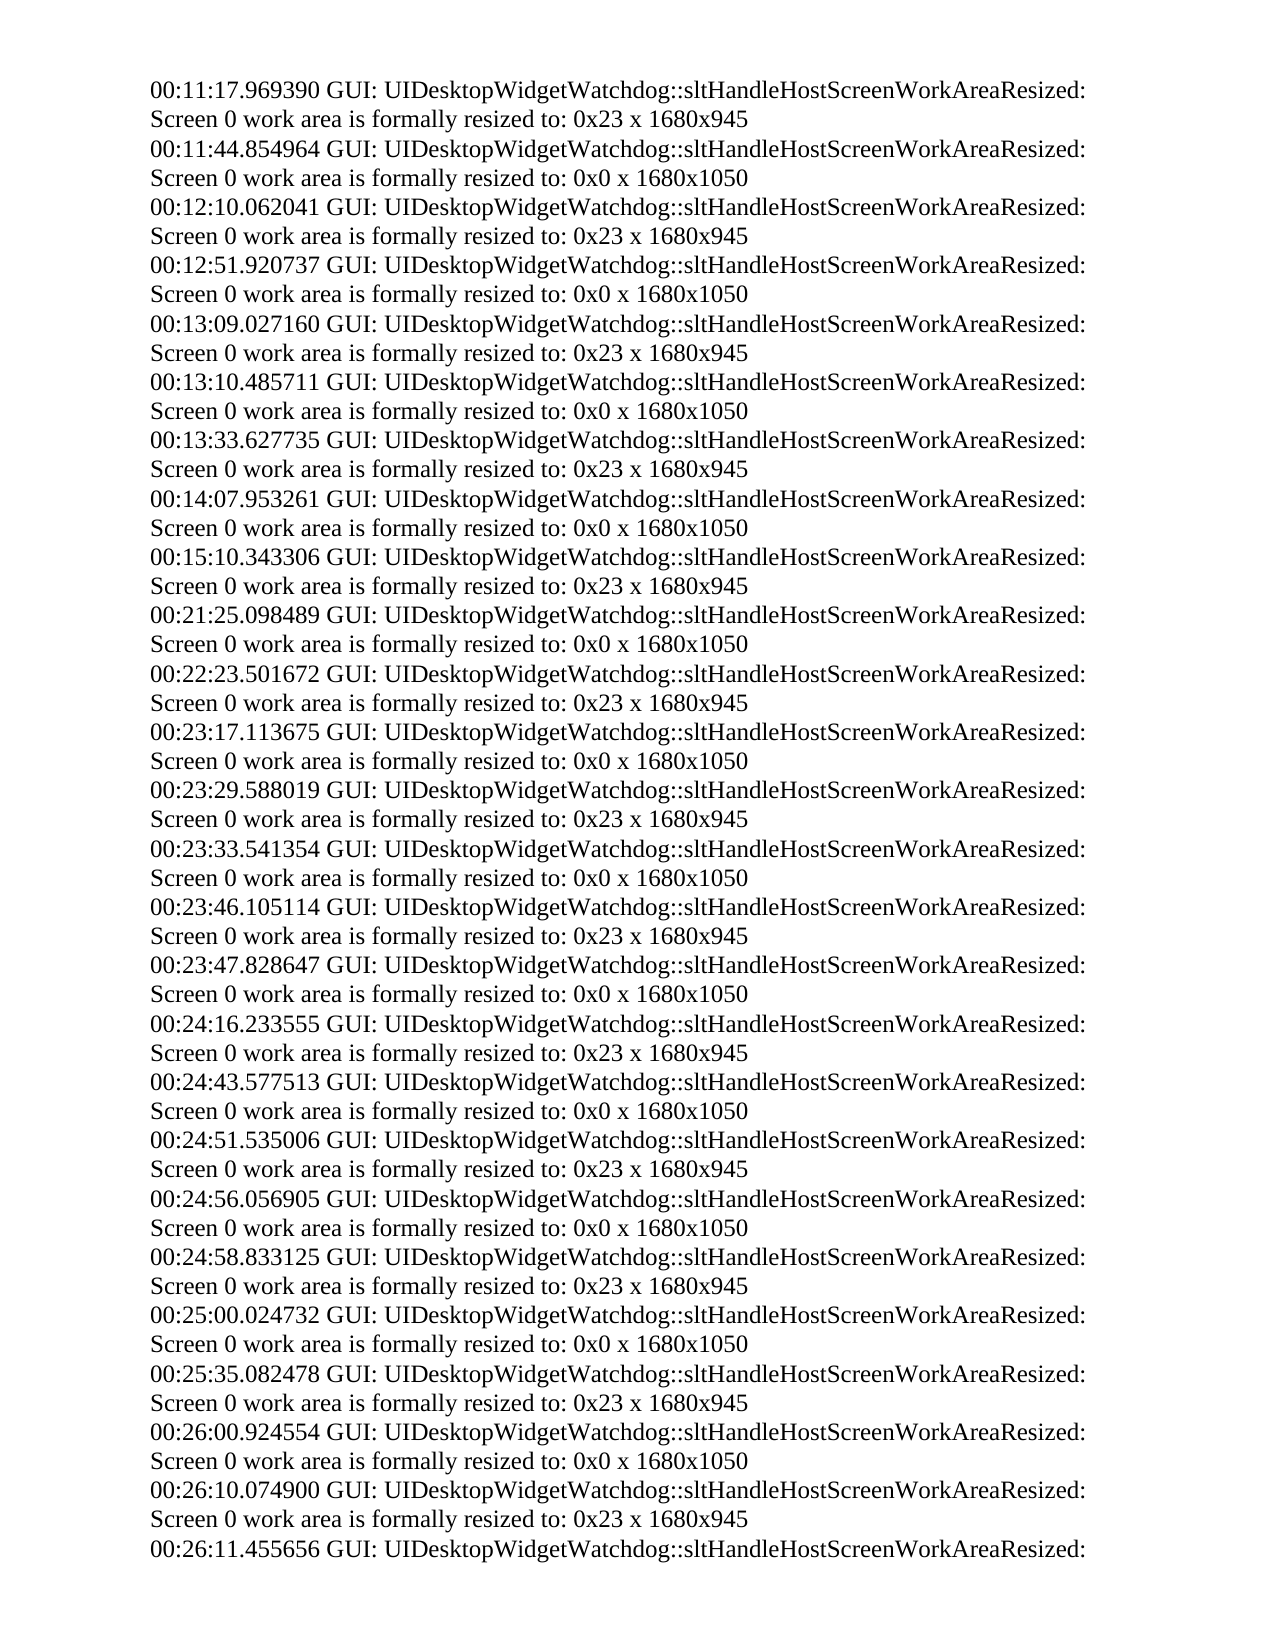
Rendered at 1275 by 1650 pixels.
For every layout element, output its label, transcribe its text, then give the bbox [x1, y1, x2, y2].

text 00:24:56.056905 GUI: UIDesktopWidgetWatchdog::sltHandleHostScreenWorkAreaResized: Screen 0 work area is formally resized to: 0x0 x 1680x1050 [150, 1183, 1125, 1242]
text 00:13:10.485711 GUI: UIDesktopWidgetWatchdog::sltHandleHostScreenWorkAreaResized: Screen 0 work area is formally resized to: 0x0 x 1680x1050 [150, 367, 1125, 425]
text 00:12:51.920737 GUI: UIDesktopWidgetWatchdog::sltHandleHostScreenWorkAreaResized: Screen 0 work area is formally resized to: 0x0 x 1680x1050 [150, 250, 1125, 308]
text 00:11:44.854964 GUI: UIDesktopWidgetWatchdog::sltHandleHostScreenWorkAreaResized: Screen 0 work area is formally resized to: 0x0 x 1680x1050 [150, 133, 1125, 192]
text 00:24:43.577513 GUI: UIDesktopWidgetWatchdog::sltHandleHostScreenWorkAreaResized: Screen 0 work area is formally resized to: 0x0 x 1680x1050 [150, 1067, 1125, 1125]
text 00:26:00.924554 GUI: UIDesktopWidgetWatchdog::sltHandleHostScreenWorkAreaResized: Screen 0 work area is formally resized to: 0x0 x 1680x1050 [150, 1417, 1125, 1475]
text 00:11:17.969390 GUI: UIDesktopWidgetWatchdog::sltHandleHostScreenWorkAreaResized: Screen 0 work area is formally resized to: 0x23 x 1680x945 [150, 75, 1125, 133]
text 00:23:33.541354 GUI: UIDesktopWidgetWatchdog::sltHandleHostScreenWorkAreaResized: Screen 0 work area is formally resized to: 0x0 x 1680x1050 [150, 833, 1125, 892]
text 00:24:58.833125 GUI: UIDesktopWidgetWatchdog::sltHandleHostScreenWorkAreaResized: Screen 0 work area is formally resized to: 0x23 x 1680x945 [150, 1242, 1125, 1300]
text 00:12:10.062041 GUI: UIDesktopWidgetWatchdog::sltHandleHostScreenWorkAreaResized: Screen 0 work area is formally resized to: 0x23 x 1680x945 [150, 192, 1125, 250]
text 00:24:16.233555 GUI: UIDesktopWidgetWatchdog::sltHandleHostScreenWorkAreaResized: Screen 0 work area is formally resized to: 0x23 x 1680x945 [150, 1008, 1125, 1067]
text 00:15:10.343306 GUI: UIDesktopWidgetWatchdog::sltHandleHostScreenWorkAreaResized: Screen 0 work area is formally resized to: 0x23 x 1680x945 [150, 542, 1125, 600]
text 00:21:25.098489 GUI: UIDesktopWidgetWatchdog::sltHandleHostScreenWorkAreaResized: Screen 0 work area is formally resized to: 0x0 x 1680x1050 [150, 600, 1125, 658]
text 00:23:29.588019 GUI: UIDesktopWidgetWatchdog::sltHandleHostScreenWorkAreaResized: Screen 0 work area is formally resized to: 0x23 x 1680x945 [150, 775, 1125, 833]
text 00:26:10.074900 GUI: UIDesktopWidgetWatchdog::sltHandleHostScreenWorkAreaResized: Screen 0 work area is formally resized to: 0x23 x 1680x945 [150, 1475, 1125, 1533]
text 00:13:09.027160 GUI: UIDesktopWidgetWatchdog::sltHandleHostScreenWorkAreaResized: Screen 0 work area is formally resized to: 0x23 x 1680x945 [150, 308, 1125, 367]
text 00:25:00.024732 GUI: UIDesktopWidgetWatchdog::sltHandleHostScreenWorkAreaResized: Screen 0 work area is formally resized to: 0x0 x 1680x1050 [150, 1300, 1125, 1358]
text 00:24:51.535006 GUI: UIDesktopWidgetWatchdog::sltHandleHostScreenWorkAreaResized: Screen 0 work area is formally resized to: 0x23 x 1680x945 [150, 1125, 1125, 1183]
text 00:23:17.113675 GUI: UIDesktopWidgetWatchdog::sltHandleHostScreenWorkAreaResized: Screen 0 work area is formally resized to: 0x0 x 1680x1050 [150, 717, 1125, 775]
text 00:13:33.627735 GUI: UIDesktopWidgetWatchdog::sltHandleHostScreenWorkAreaResized: Screen 0 work area is formally resized to: 0x23 x 1680x945 [150, 425, 1125, 483]
text 00:22:23.501672 GUI: UIDesktopWidgetWatchdog::sltHandleHostScreenWorkAreaResized: Screen 0 work area is formally resized to: 0x23 x 1680x945 [150, 658, 1125, 717]
text 00:14:07.953261 GUI: UIDesktopWidgetWatchdog::sltHandleHostScreenWorkAreaResized: Screen 0 work area is formally resized to: 0x0 x 1680x1050 [150, 483, 1125, 542]
text 00:23:46.105114 GUI: UIDesktopWidgetWatchdog::sltHandleHostScreenWorkAreaResized: Screen 0 work area is formally resized to: 0x23 x 1680x945 [150, 892, 1125, 950]
text 00:25:35.082478 GUI: UIDesktopWidgetWatchdog::sltHandleHostScreenWorkAreaResized: Screen 0 work area is formally resized to: 0x23 x 1680x945 [150, 1358, 1125, 1417]
text 00:26:11.455656 GUI: UIDesktopWidgetWatchdog::sltHandleHostScreenWorkAreaResized: [150, 1533, 1125, 1562]
text 00:23:47.828647 GUI: UIDesktopWidgetWatchdog::sltHandleHostScreenWorkAreaResized: Screen 0 work area is formally resized to: 0x0 x 1680x1050 [150, 950, 1125, 1008]
